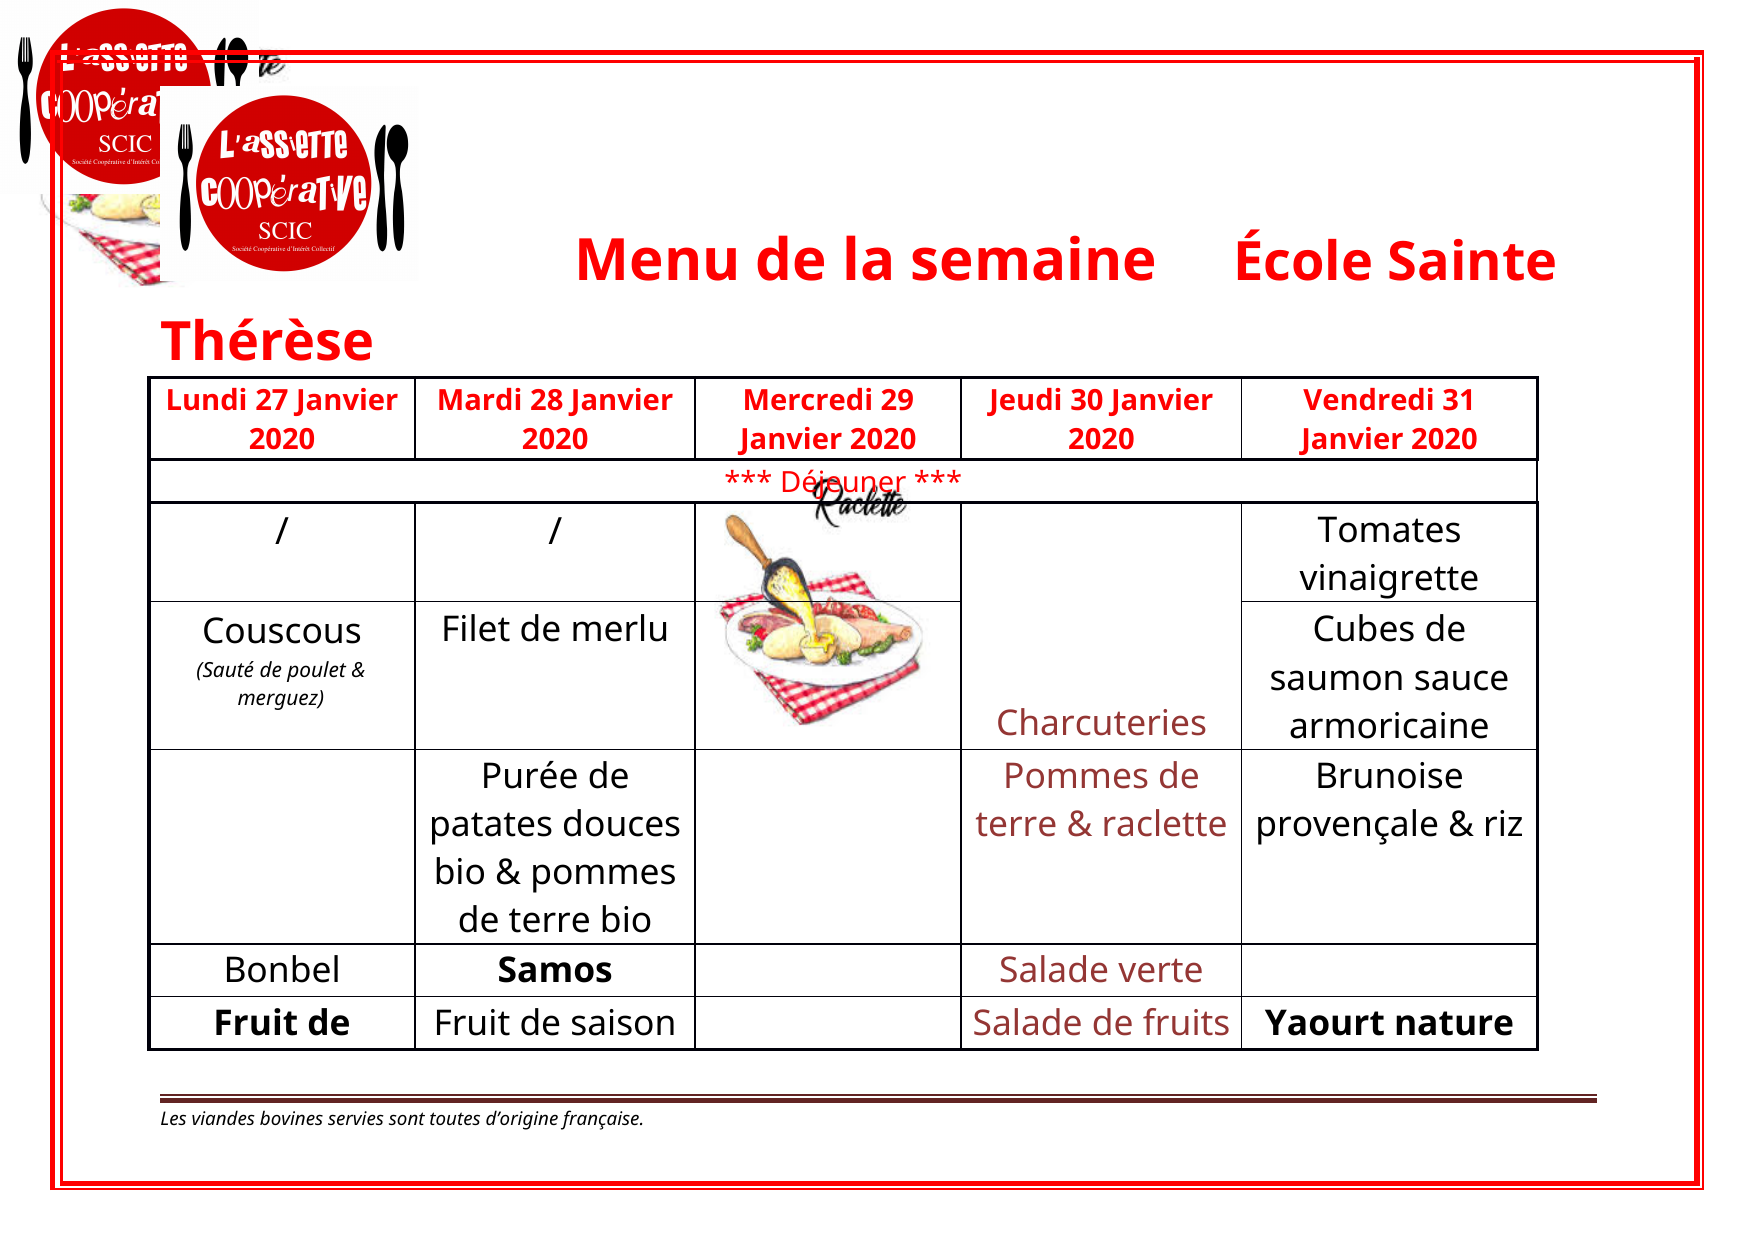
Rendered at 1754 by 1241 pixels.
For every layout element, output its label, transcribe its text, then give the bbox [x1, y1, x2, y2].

table_cell Yaourt nature [1242, 997, 1536, 1048]
table_cell Brunoise provençale & riz [1242, 750, 1536, 943]
picture [55, 55, 360, 346]
table_cell Cubes de saumon sauce armoricaine [1242, 602, 1536, 748]
table_cell [151, 750, 414, 943]
table_cell Purée de patates douces bio & pommes de terre bio [416, 750, 694, 943]
picture [203, 336, 214, 346]
picture [696, 504, 960, 601]
table_header Lundi 27 Janvier 2020 [151, 379, 414, 458]
picture [696, 750, 960, 785]
table_header Jeudi 30 Janvier 2020 [962, 379, 1241, 458]
picture [294, 336, 305, 342]
table_cell Tomates vinaigrette [1242, 504, 1536, 601]
table_cell [696, 785, 960, 943]
table_header Mercredi 29 Janvier 2020 [696, 379, 960, 439]
table_cell Filet de merlu [416, 602, 694, 748]
table_header Vendredi 31 Janvier 2020 [1242, 379, 1536, 458]
table_header Mardi 28 Janvier 2020 [416, 379, 694, 458]
picture [0, 0, 360, 346]
picture [696, 439, 960, 458]
table_cell *** Déjeuner *** [962, 461, 1536, 501]
table_cell *** Déjeuner *** [151, 461, 695, 501]
table_cell / [151, 504, 414, 601]
table_cell [1242, 945, 1536, 996]
picture [904, 439, 910, 446]
table_cell Samos [416, 945, 694, 996]
table_cell [696, 997, 960, 1048]
table_cell Fruit de saison [416, 997, 694, 1048]
table_cell Salade verte [962, 945, 1241, 996]
picture [63, 63, 419, 346]
table_cell Bonbel [151, 945, 414, 996]
picture [238, 336, 249, 342]
picture [695, 461, 962, 501]
picture [696, 602, 960, 749]
table_cell Fruit de [151, 997, 414, 1048]
table_cell Couscous (Sauté de poulet & merguez) [151, 602, 414, 748]
table_cell / [416, 504, 694, 601]
table_cell Salade de fruits [962, 997, 1241, 1048]
picture [353, 336, 360, 342]
picture [871, 439, 877, 446]
table_cell [696, 945, 960, 996]
table_cell Charcuteries [962, 504, 1241, 748]
table_cell Pommes de terre & raclette [962, 750, 1241, 943]
